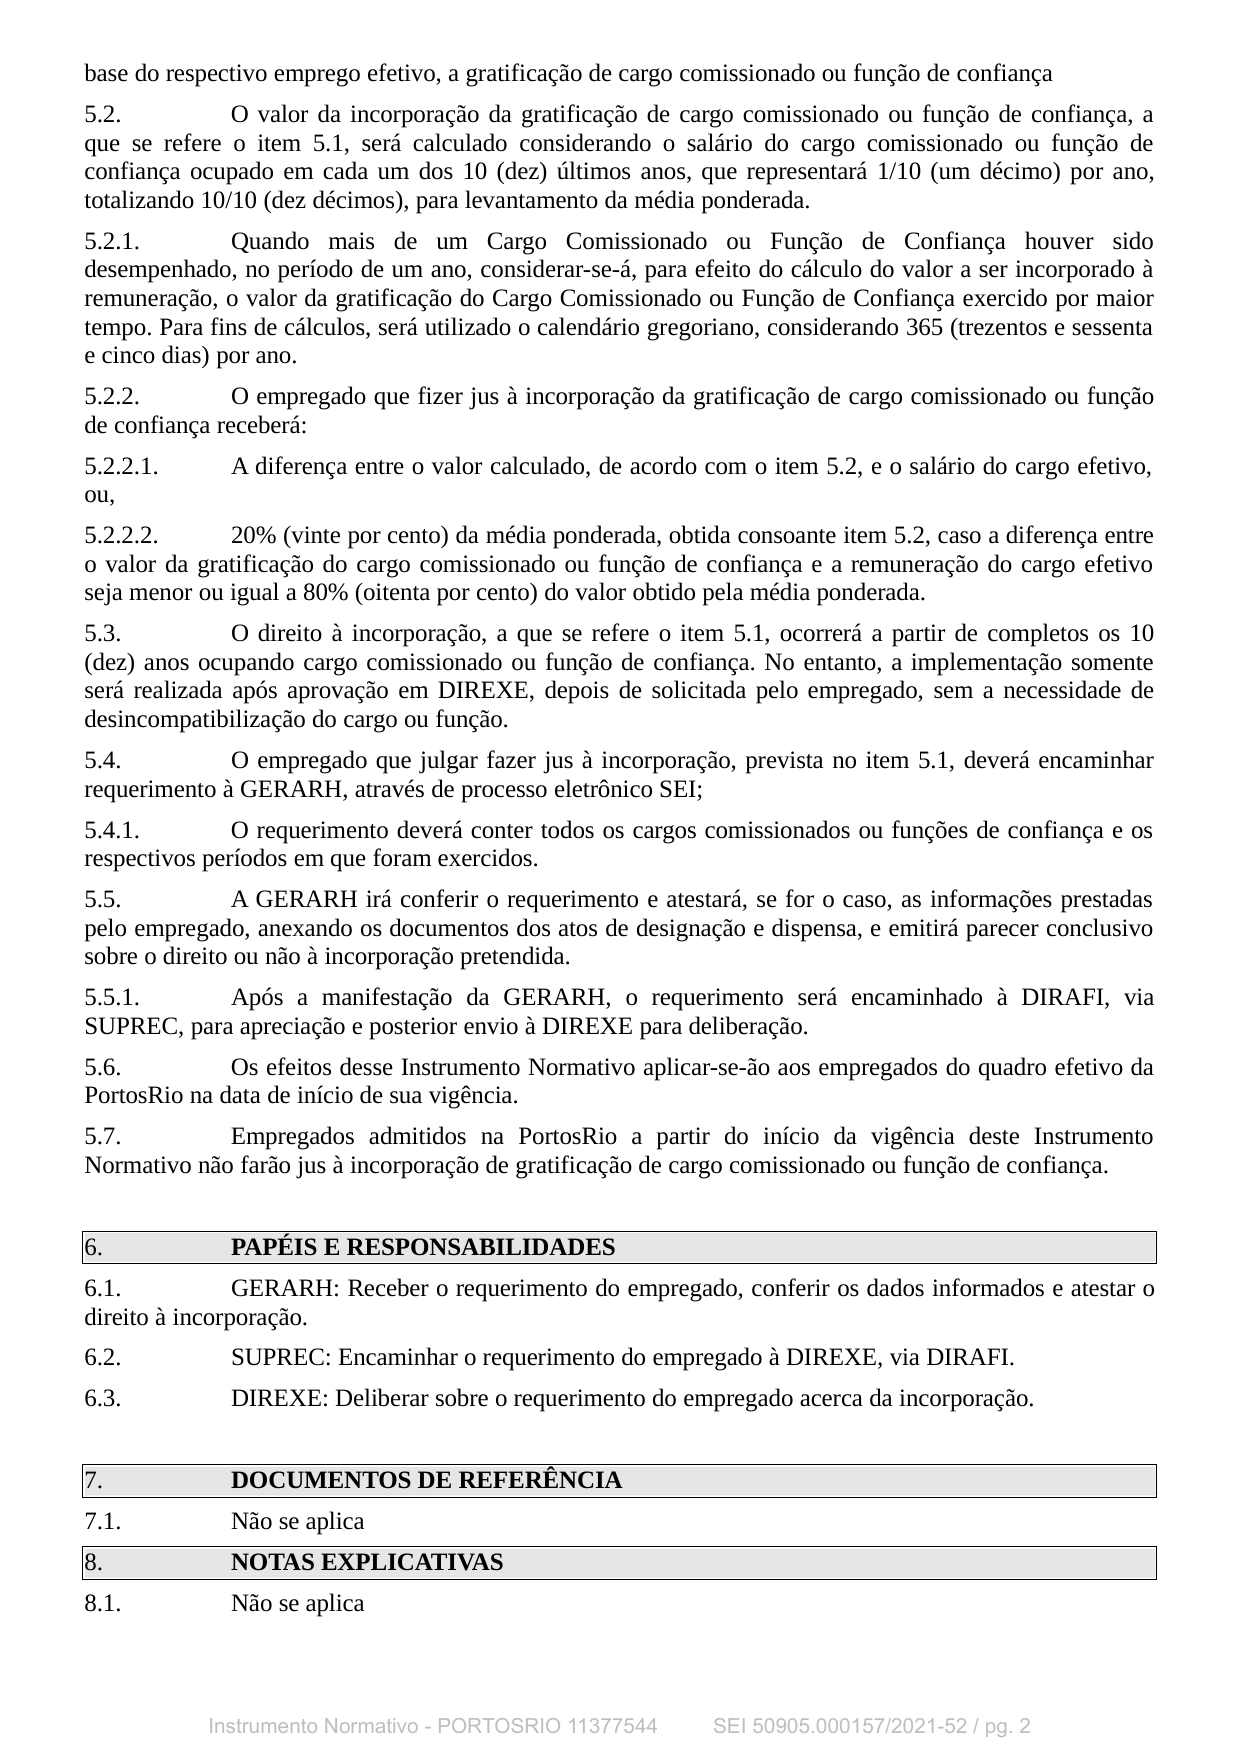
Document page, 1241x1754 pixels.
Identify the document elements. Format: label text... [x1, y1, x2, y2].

text respectivos períodos em que foram exercidos. [84, 844, 1179, 872]
text .2.2.2. [97, 522, 184, 549]
text 5 [84, 620, 97, 647]
text .1. [97, 1590, 146, 1617]
text .2.2.1. [97, 452, 184, 479]
text tempo. Para fins de cálculos, será utilizado o calendário gregoriano, considerando 365 (trezentos e sessenta [84, 313, 1179, 340]
text desincompatibilização do cargo ou função. [84, 705, 1180, 733]
text .6. Os efeitos desse Instrumento Normativo aplicar-se-ão aos empregados do quadro efetivo da [97, 1053, 1180, 1081]
text o valor da gratificação do cargo comissionado ou função de confiança e a remuneração do cargo efetivo [84, 550, 1179, 578]
text (dez) anos ocupando cargo comissionado ou função de confiança. No entanto, a implementação somente [84, 648, 1180, 676]
text de confiança receberá: [84, 411, 332, 438]
text 5 [84, 227, 97, 255]
text O empregado que fizer jus à incorporação da gratificação de cargo comissionado ou função [231, 382, 1180, 410]
text PortosRio na data de início de sua vigência. [84, 1082, 1180, 1109]
text Não se aplica [231, 1508, 647, 1535]
text SUPREC, para apreciação e posterior envio à DIREXE para deliberação. [84, 1012, 834, 1040]
text Instrumento Normativo - PORTOSRIO 11377544 [208, 1714, 686, 1738]
text 5 [84, 816, 97, 843]
text NOTAS EXPLICATIVAS [231, 1549, 535, 1576]
text 8 [84, 1589, 122, 1617]
text .2.1. [97, 227, 165, 255]
text .7. Empregados admitidos na PortosRio a partir do início da vigência deste Instrumento [122, 1123, 1180, 1150]
text 5 [84, 101, 122, 128]
text 20% (vinte por cento) da média ponderada, obtida consoante item 5.2, caso a diferença entre [231, 522, 1180, 549]
text .5. A GERARH irá conferir o requerimento e atestará, se for o caso, as informações prestadas [122, 886, 1179, 913]
text 7 [84, 1467, 97, 1494]
text direito à incorporação. [84, 1303, 333, 1330]
text .1. [97, 1274, 146, 1302]
text .3. [97, 1385, 146, 1412]
text .4. [97, 746, 146, 774]
text 5 [84, 452, 97, 479]
text seja menor ou igual a 80% (oitenta por cento) do valor obtido pela média ponderada. [84, 579, 1179, 606]
text .2. [97, 1344, 146, 1371]
text Não se aplica [231, 1590, 535, 1617]
text .4.1. O requerimento deverá conter todos os cargos comissionados ou funções de confiança e os [97, 816, 1179, 843]
picture [83, 1232, 1156, 1263]
text O empregado que julgar fazer jus à incorporação, prevista no item 5.1, deverá encaminhar [231, 746, 1179, 774]
text pelo empregado, anexando os documentos dos atos de designação e dispensa, e emitirá parecer conclusivo [84, 914, 1179, 942]
text .2. O valor da incorporação da gratificação de cargo comissionado ou função de confiança, a [122, 101, 1180, 128]
text 5 [84, 522, 97, 549]
text 6 [84, 1274, 97, 1302]
text desempenhado, no período de um ano, considerar-se-á, para efeito do cálculo do valor a ser incorporado à [84, 256, 1179, 283]
text ou, [84, 481, 140, 508]
text 5 [84, 984, 97, 1011]
text SEI 50905.000157/2021-52 / pg. 2 [713, 1714, 1056, 1738]
text DOCUMENTOS DE REFERÊNCIA [231, 1467, 647, 1494]
text SUPREC: Encaminhar o requerimento do empregado à DIREXE, via DIRAFI. [231, 1344, 1060, 1371]
text 8 [84, 1549, 97, 1576]
text sobre o direito ou não à incorporação pretendida. [84, 943, 1179, 970]
text será realizada após aprovação em DIREXE, depois de solicitada pelo empregado, sem a necessidade de [84, 677, 1180, 704]
text 6 [84, 1385, 97, 1412]
text Após a manifestação da GERARH, o requerimento será encaminhado à DIRAFI, via [231, 984, 1180, 1011]
text DIREXE: Deliberar sobre o requerimento do empregado acerca da incorporação. [231, 1385, 1060, 1412]
text . [97, 1467, 128, 1494]
text PAPÉIS E RESPONSABILIDADES [231, 1233, 642, 1261]
text A diferença entre o valor calculado, de acordo com o item 5.2, e o salário do cargo efetivo, [231, 452, 1178, 479]
text que se refere o item 5.1, será calculado considerando o salário do cargo comissionado ou função de [84, 129, 1180, 157]
text .1. [97, 1508, 146, 1535]
text O direito à incorporação, a que se refere o item 5.1, ocorrerá a partir de completos os 10 [231, 620, 1180, 647]
text totalizando 10/10 (dez décimos), para levantamento da média ponderada. [84, 186, 1180, 214]
text confiança ocupado em cada um dos 10 (dez) últimos anos, que representará 1/10 (um décimo) por ano, [84, 158, 1180, 185]
text 5 [84, 886, 122, 913]
text 5 [84, 746, 97, 774]
text .3. [97, 620, 146, 647]
text GERARH: Receber o requerimento do empregado, conferir os dados informados e atestar o [231, 1274, 1180, 1302]
text . [97, 1549, 146, 1576]
text e cinco dias) por ano. [84, 341, 1179, 369]
picture [83, 1547, 1156, 1579]
text . [97, 1233, 128, 1261]
text requerimento à GERARH, através de processo eletrônico SEI; [84, 775, 728, 802]
text 6 [84, 1233, 97, 1261]
text Quando mais de um Cargo Comissionado ou Função de Confiança houver sido [231, 227, 1179, 255]
text 7 [84, 1508, 97, 1535]
text 5 [84, 382, 97, 410]
text .2.2. [97, 382, 165, 410]
picture [83, 1465, 1156, 1497]
text Normativo não farão jus à incorporação de gratificação de cargo comissionado ou função de confiança. [84, 1151, 1180, 1179]
text remuneração, o valor da gratificação do Cargo Comissionado ou Função de Confiança exercido por maior [84, 284, 1179, 312]
text 5 [84, 1123, 122, 1150]
text 6 [84, 1344, 97, 1371]
text .5.1. [97, 984, 165, 1011]
text base do respectivo emprego efetivo, a gratificação de cargo comissionado ou função de confiança [84, 59, 1180, 87]
text 5 [84, 1053, 97, 1081]
